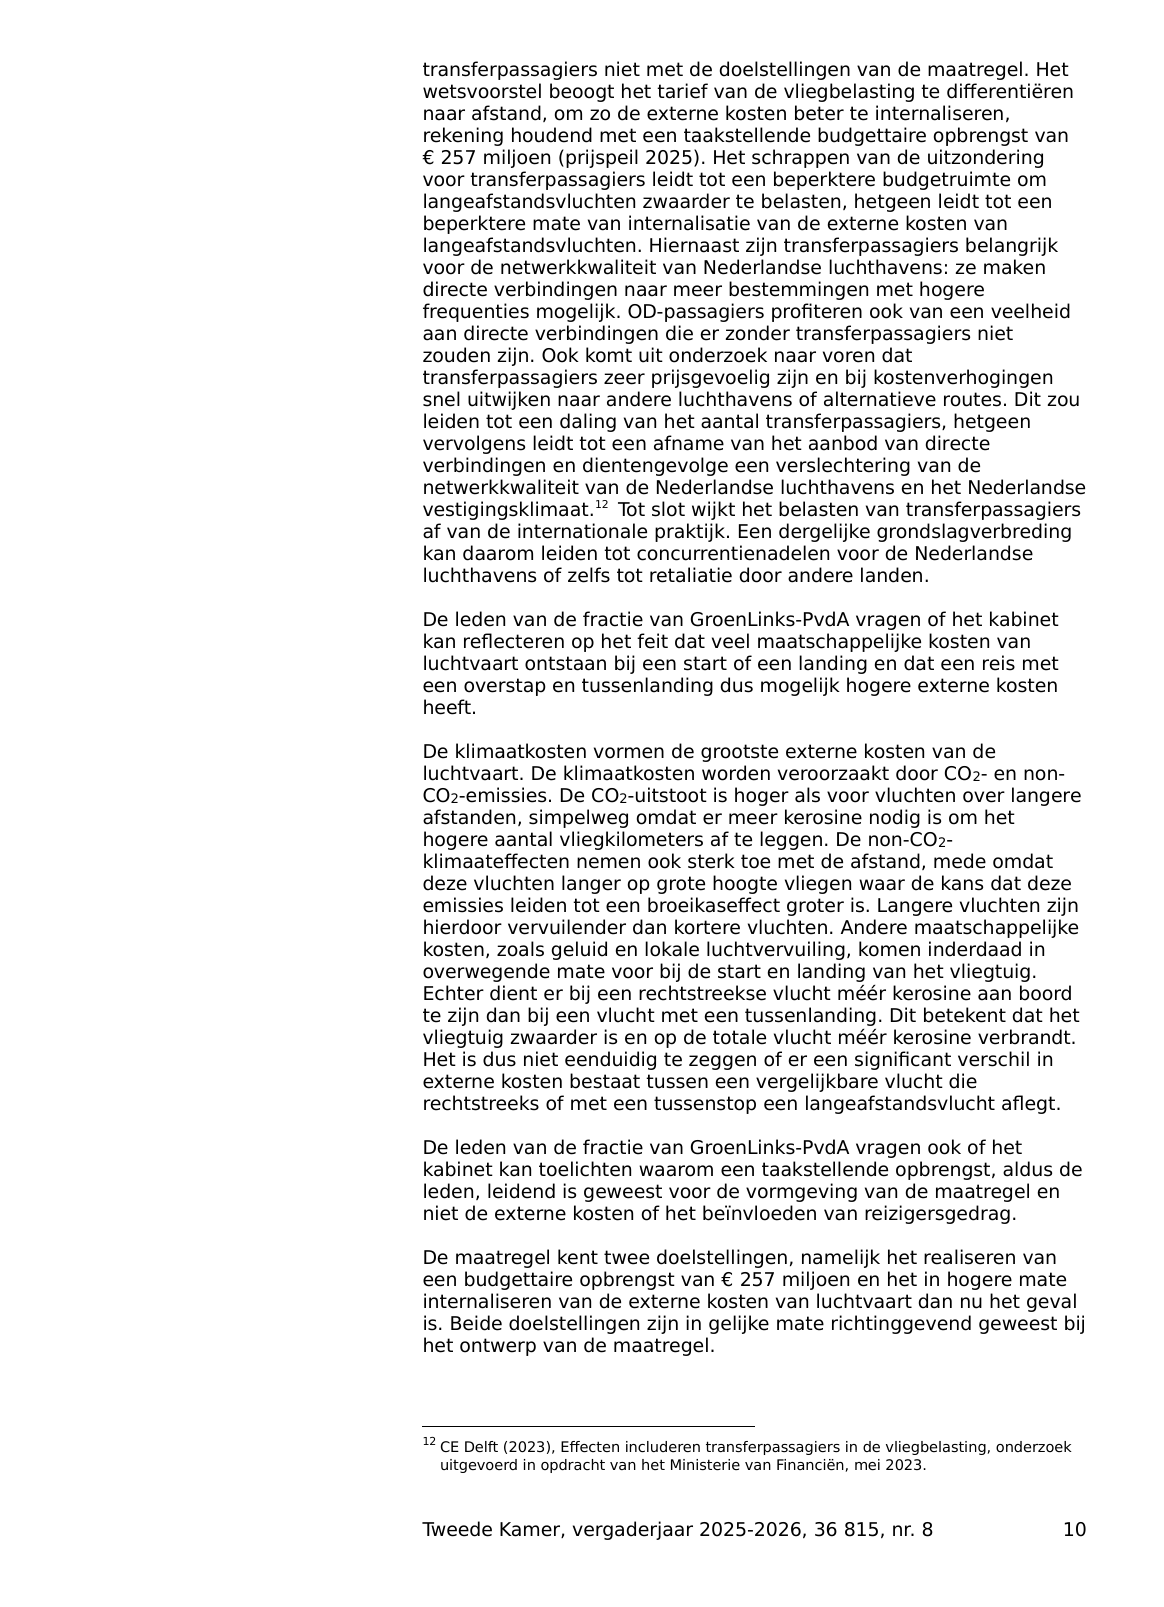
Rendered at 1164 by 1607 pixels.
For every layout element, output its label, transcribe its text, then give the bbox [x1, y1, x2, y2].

text De klimaatkosten vormen de grootste externe kosten van de luchtvaart. De klimaatkosten worden veroorzaakt door CO2- en non-CO2-emissies. De CO2-uitstoot is hoger als voor vluchten over langere afstanden, simpelweg omdat er meer kerosine nodig is om het hogere aantal vliegkilometers af te leggen. De non-CO2-klimaateffecten nemen ook sterk toe met de afstand, mede omdat deze vluchten langer op grote hoogte vliegen waar de kans dat deze emissies leiden tot een broeikaseffect groter is. Langere vluchten zijn hierdoor vervuilender dan kortere vluchten. Andere maatschappelijke kosten, zoals geluid en lokale luchtvervuiling, komen inderdaad in overwegende mate voor bij de start en landing van het vliegtuig. Echter dient er bij een rechtstreekse vlucht méér kerosine aan boord te zijn dan bij een vlucht met een tussenlanding. Dit betekent dat het vliegtuig zwaarder is en op de totale vlucht méér kerosine verbrandt. Het is dus niet eenduidig te zeggen of er een significant verschil in externe kosten bestaat tussen een vergelijkbare vlucht die rechtstreeks of met een tussenstop een langeafstandsvlucht aflegt. [422, 741, 1087, 1114]
text CE Delft (2023), Effecten includeren transferpassagiers in de vliegbelasting, onderzoek uitgevoerd in opdracht van het Ministerie van Financiën, mei 2023. [422, 1435, 1087, 1474]
text De leden van de fractie van GroenLinks-PvdA vragen ook of het kabinet kan toelichten waarom een taakstellende opbrengst, aldus de leden, leidend is geweest voor de vormgeving van de maatregel en niet de externe kosten of het beïnvloeden van reizigersgedrag. [422, 1137, 1087, 1224]
text transferpassagiers niet met de doelstellingen van de maatregel. Het wetsvoorstel beoogt het tarief van de vliegbelasting te differentiëren naar afstand, om zo de externe kosten beter te internaliseren, rekening houdend met een taakstellende budgettaire opbrengst van € 257 miljoen (prijspeil 2025). Het schrappen van de uitzondering voor transferpassagiers leidt tot een beperktere budgetruimte om langeafstandsvluchten zwaarder te belasten, hetgeen leidt tot een beperktere mate van internalisatie van de externe kosten van langeafstandsvluchten. Hiernaast zijn transferpassagiers belangrijk voor de netwerkkwaliteit van Nederlandse luchthavens: ze maken directe verbindingen naar meer bestemmingen met hogere frequenties mogelijk. OD-passagiers profiteren ook van een veelheid aan directe verbindingen die er zonder transferpassagiers niet zouden zijn. Ook komt uit onderzoek naar voren dat transferpassagiers zeer prijsgevoelig zijn en bij kostenverhogingen snel uitwijken naar andere luchthavens of alternatieve routes. Dit zou leiden tot een daling van het aantal transferpassagiers, hetgeen vervolgens leidt tot een afname van het aanbod van directe verbindingen en dientengevolge een verslechtering van de netwerkkwaliteit van de Nederlandse luchthavens en het Nederlandse vestigingsklimaat. Tot slot wijkt het belasten van transferpassagiers af van de internationale praktijk. Een dergelijke grondslagverbreding kan daarom leiden tot concurrentienadelen voor de Nederlandse luchthavens of zelfs tot retaliatie door andere landen. [422, 59, 1087, 587]
text De leden van de fractie van GroenLinks-PvdA vragen of het kabinet kan reflecteren op het feit dat veel maatschappelijke kosten van luchtvaart ontstaan bij een start of een landing en dat een reis met een overstap en tussenlanding dus mogelijk hogere externe kosten heeft. [422, 609, 1087, 719]
text De maatregel kent twee doelstellingen, namelijk het realiseren van een budgettaire opbrengst van € 257 miljoen en het in hogere mate internaliseren van de externe kosten van luchtvaart dan nu het geval is. Beide doelstellingen zijn in gelijke mate richtinggevend geweest bij het ontwerp van de maatregel. [422, 1247, 1087, 1357]
